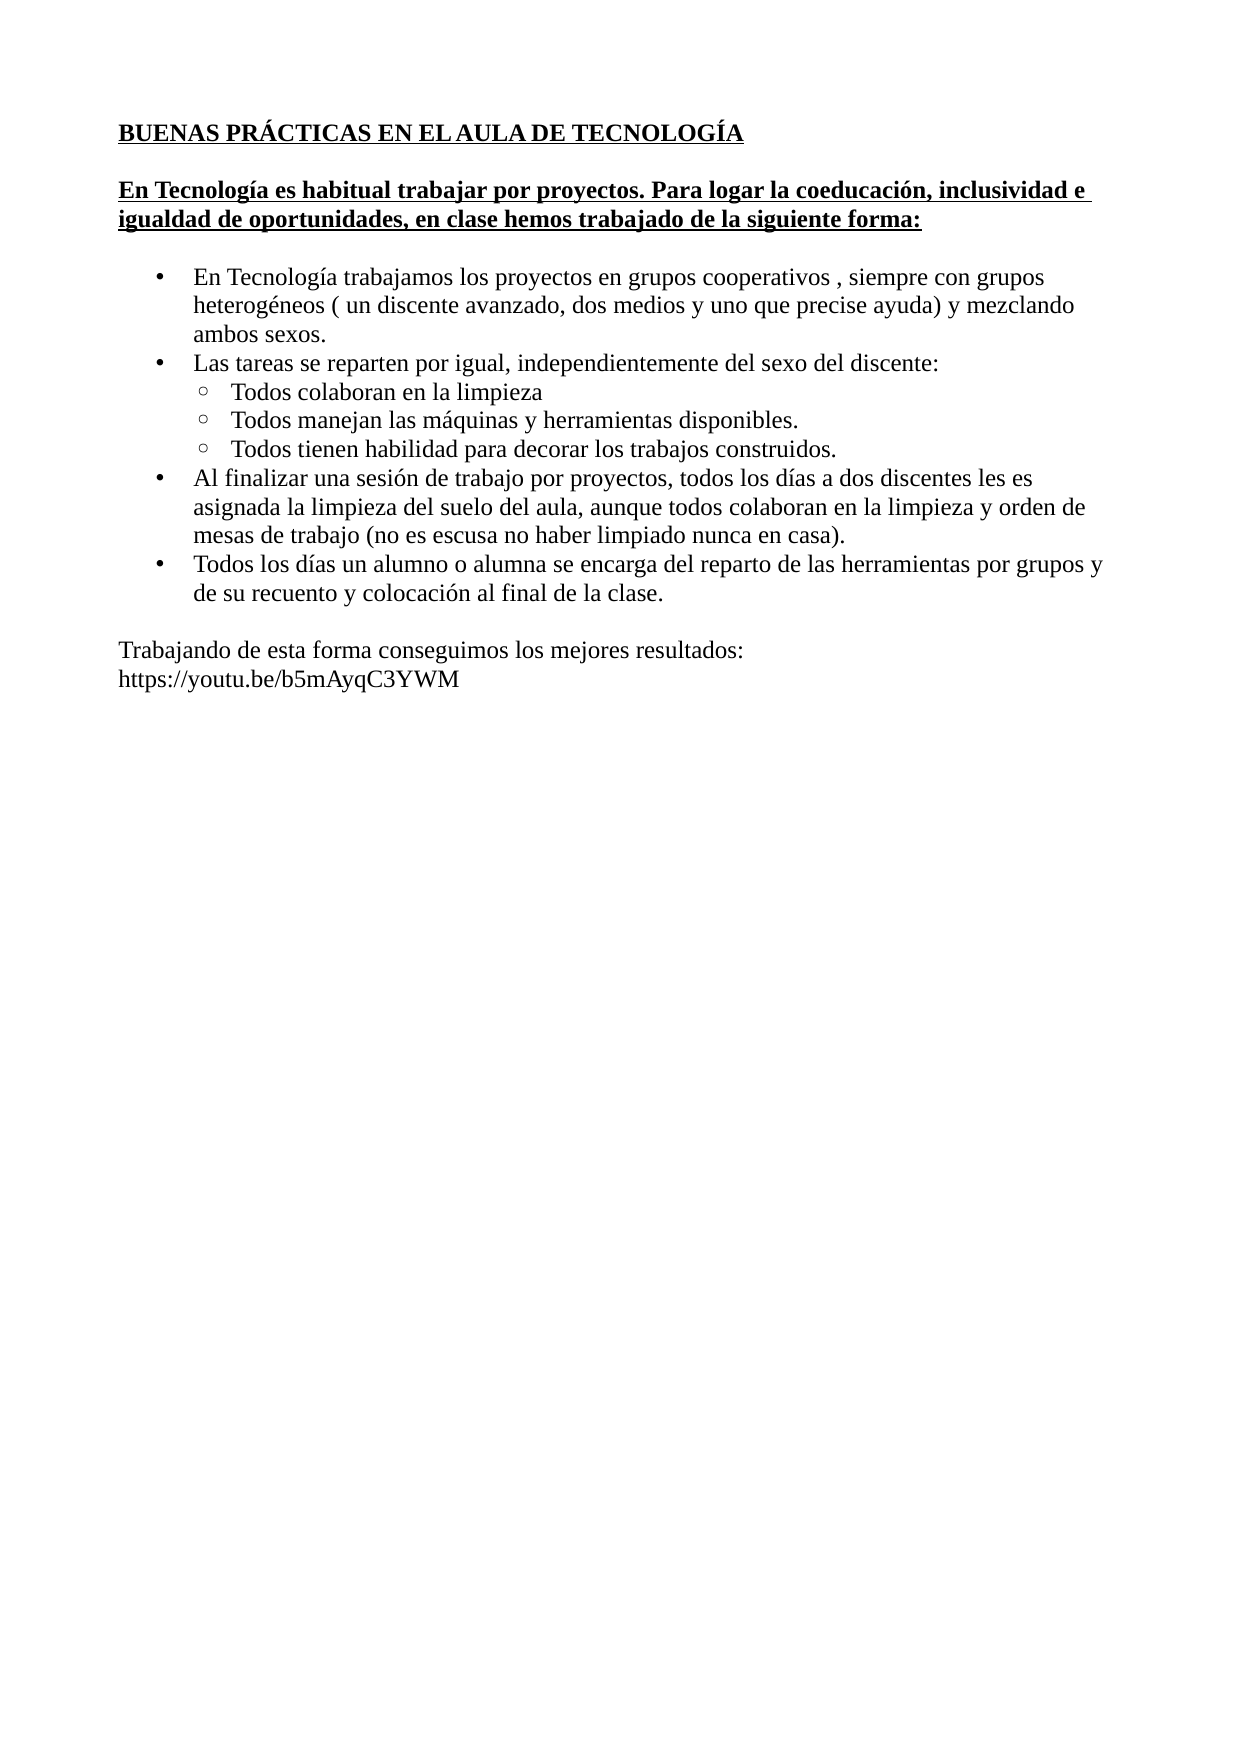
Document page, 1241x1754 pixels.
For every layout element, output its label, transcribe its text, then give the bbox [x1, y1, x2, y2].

text BUENAS PRÁCTICAS EN EL AULA DE TECNOLOGÍA [118, 118, 1122, 147]
text Trabajando de esta forma conseguimos los mejores resultados: [118, 636, 1122, 664]
list Las tareas se reparten por igual, independientemente del sexo del discente: [156, 348, 1122, 377]
list Todos los días un alumno o alumna se encarga del reparto de las herramientas por grupos y de su recuento y colocación al final de la clase. [156, 549, 1122, 607]
list Todos manejan las máquinas y herramientas disponibles. [193, 406, 1122, 434]
list Al finalizar una sesión de trabajo por proyectos, todos los días a dos discentes les es asignada la limpieza del suelo del aula, aunque todos colaboran en la limpieza y orden de mesas de trabajo (no es escusa no haber limpiado nunca en casa). [156, 463, 1122, 549]
text En Tecnología es habitual trabajar por proyectos. Para logar la coeducación, inclusividad e igualdad de oportunidades, en clase hemos trabajado de la siguiente forma: [118, 176, 1122, 233]
list En Tecnología trabajamos los proyectos en grupos cooperativos , siempre con grupos heterogéneos ( un discente avanzado, dos medios y uno que precise ayuda) y mezclando ambos sexos. [156, 262, 1122, 348]
text https://youtu.be/b5mAyqC3YWM [118, 664, 1122, 693]
list Todos colaboran en la limpieza [193, 377, 1122, 406]
list Todos tienen habilidad para decorar los trabajos construidos. [193, 434, 1122, 463]
